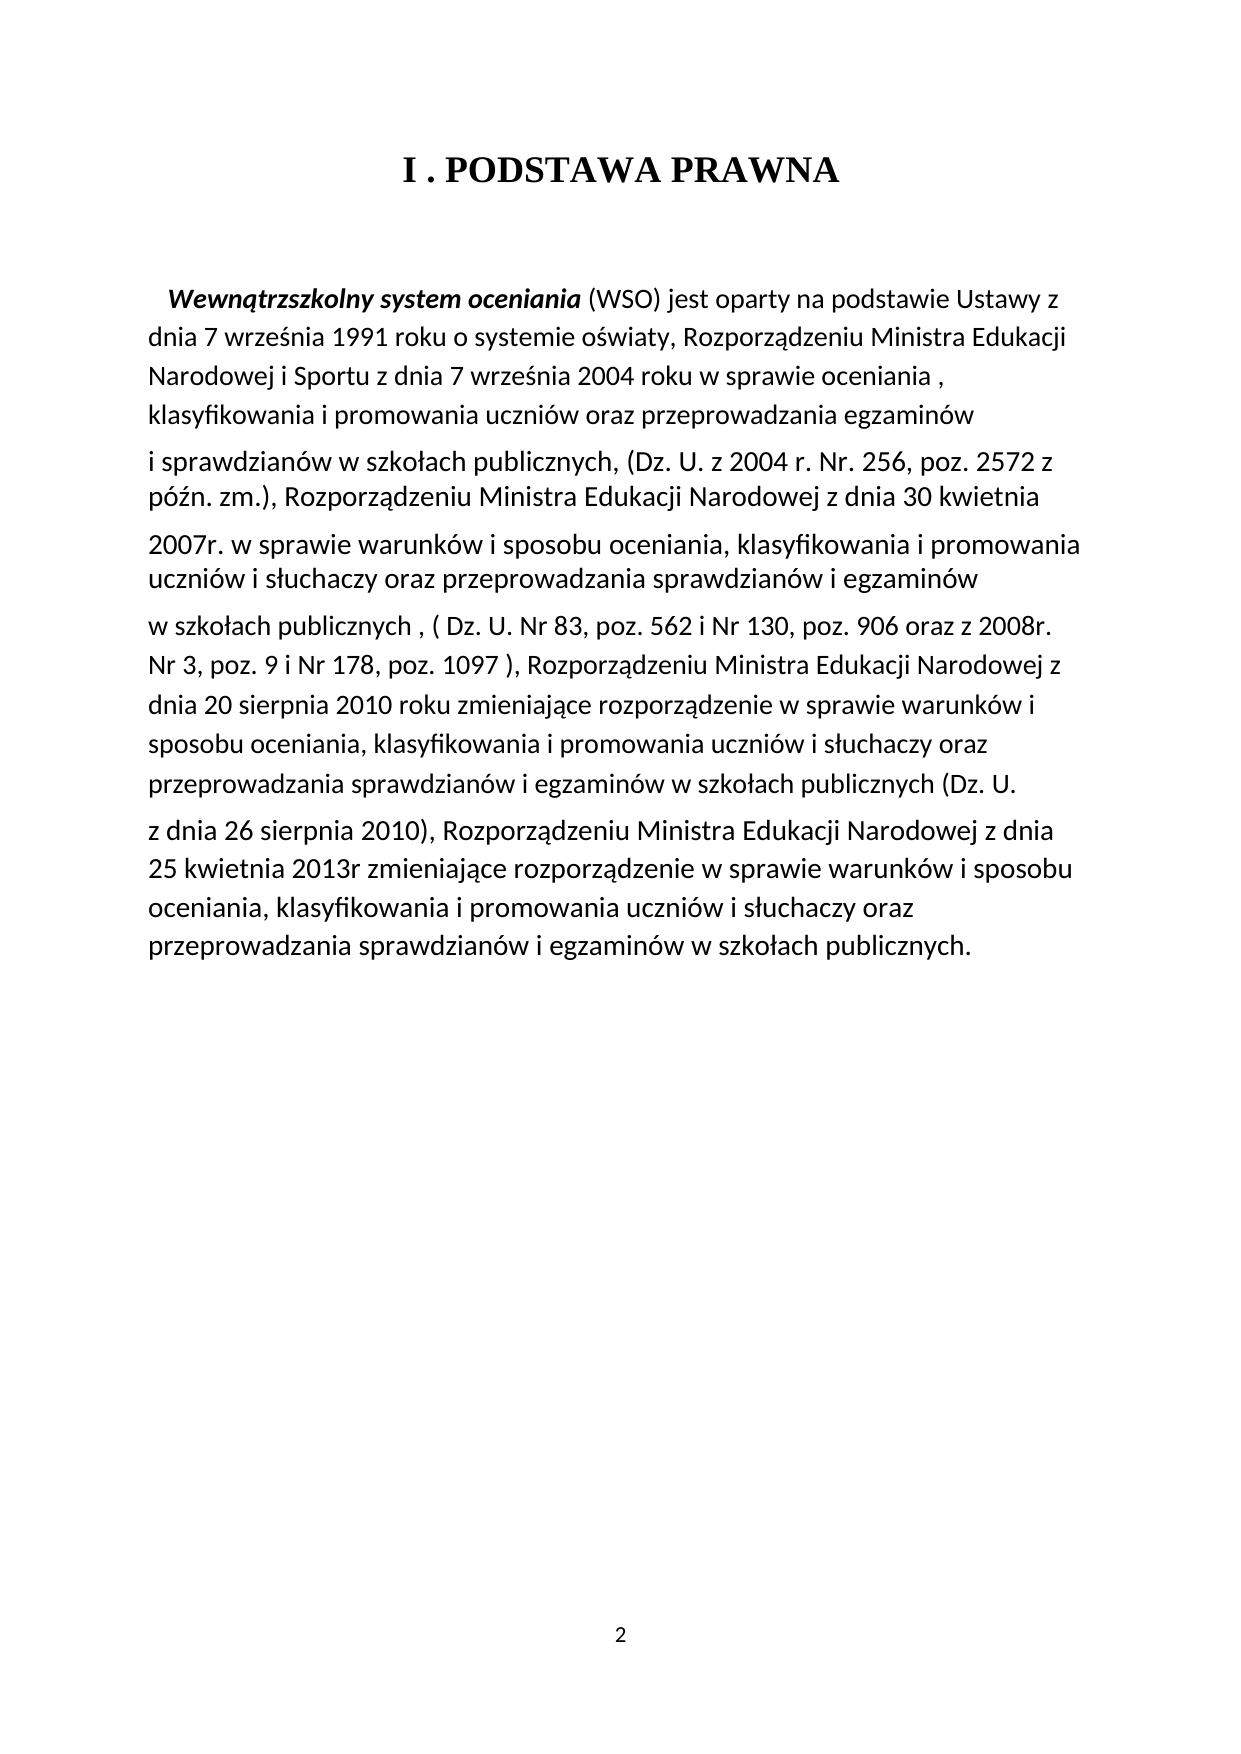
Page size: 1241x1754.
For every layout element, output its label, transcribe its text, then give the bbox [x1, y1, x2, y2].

text i sprawdzianów w szkołach publicznych, (Dz. U. z 2004 r. Nr. 256, poz. 2572 z późn. zm.), Rozporządzeniu Ministra Edukacji Narodowej z dnia 30 kwietnia [148, 443, 1059, 514]
text I . PODSTAWA PRAWNA [402, 147, 1090, 190]
text z dnia 26 sierpnia 2010), Rozporządzeniu Ministra Edukacji Narodowej z dnia 25 kwietnia 2013r zmieniające rozporządzenie w sprawie warunków i sposobu oceniania, klasyfikowania i promowania uczniów i słuchaczy oraz przeprowadzania sprawdzianów i egzaminów w szkołach publicznych. [148, 812, 1090, 963]
text Wewnątrzszkolny system oceniania (WSO) jest oparty na podstawie Ustawy z dnia 7 września 1991 roku o systemie oświaty, Rozporządzeniu Ministra Edukacji Narodowej i Sportu z dnia 7 września 2004 roku w sprawie oceniania , klasyfikowania i promowania uczniów oraz przeprowadzania egzaminów [148, 281, 1080, 431]
text 2007r. w sprawie warunków i sposobu oceniania, klasyfikowania i promowania uczniów i słuchaczy oraz przeprowadzania sprawdzianów i egzaminów [148, 526, 1082, 596]
text w szkołach publicznych , ( Dz. U. Nr 83, poz. 562 i Nr 130, poz. 906 oraz z 2008r. Nr 3, poz. 9 i Nr 178, poz. 1097 ), Rozporządzeniu Ministra Edukacji Narodowej z dnia 20 sierpnia 2010 roku zmieniające rozporządzenie w sprawie warunków i sposobu oceniania, klasyfikowania i promowania uczniów i słuchaczy oraz przeprowadzania sprawdzianów i egzaminów w szkołach publicznych (Dz. U. [148, 608, 1086, 800]
text 2 [614, 1620, 1090, 1648]
